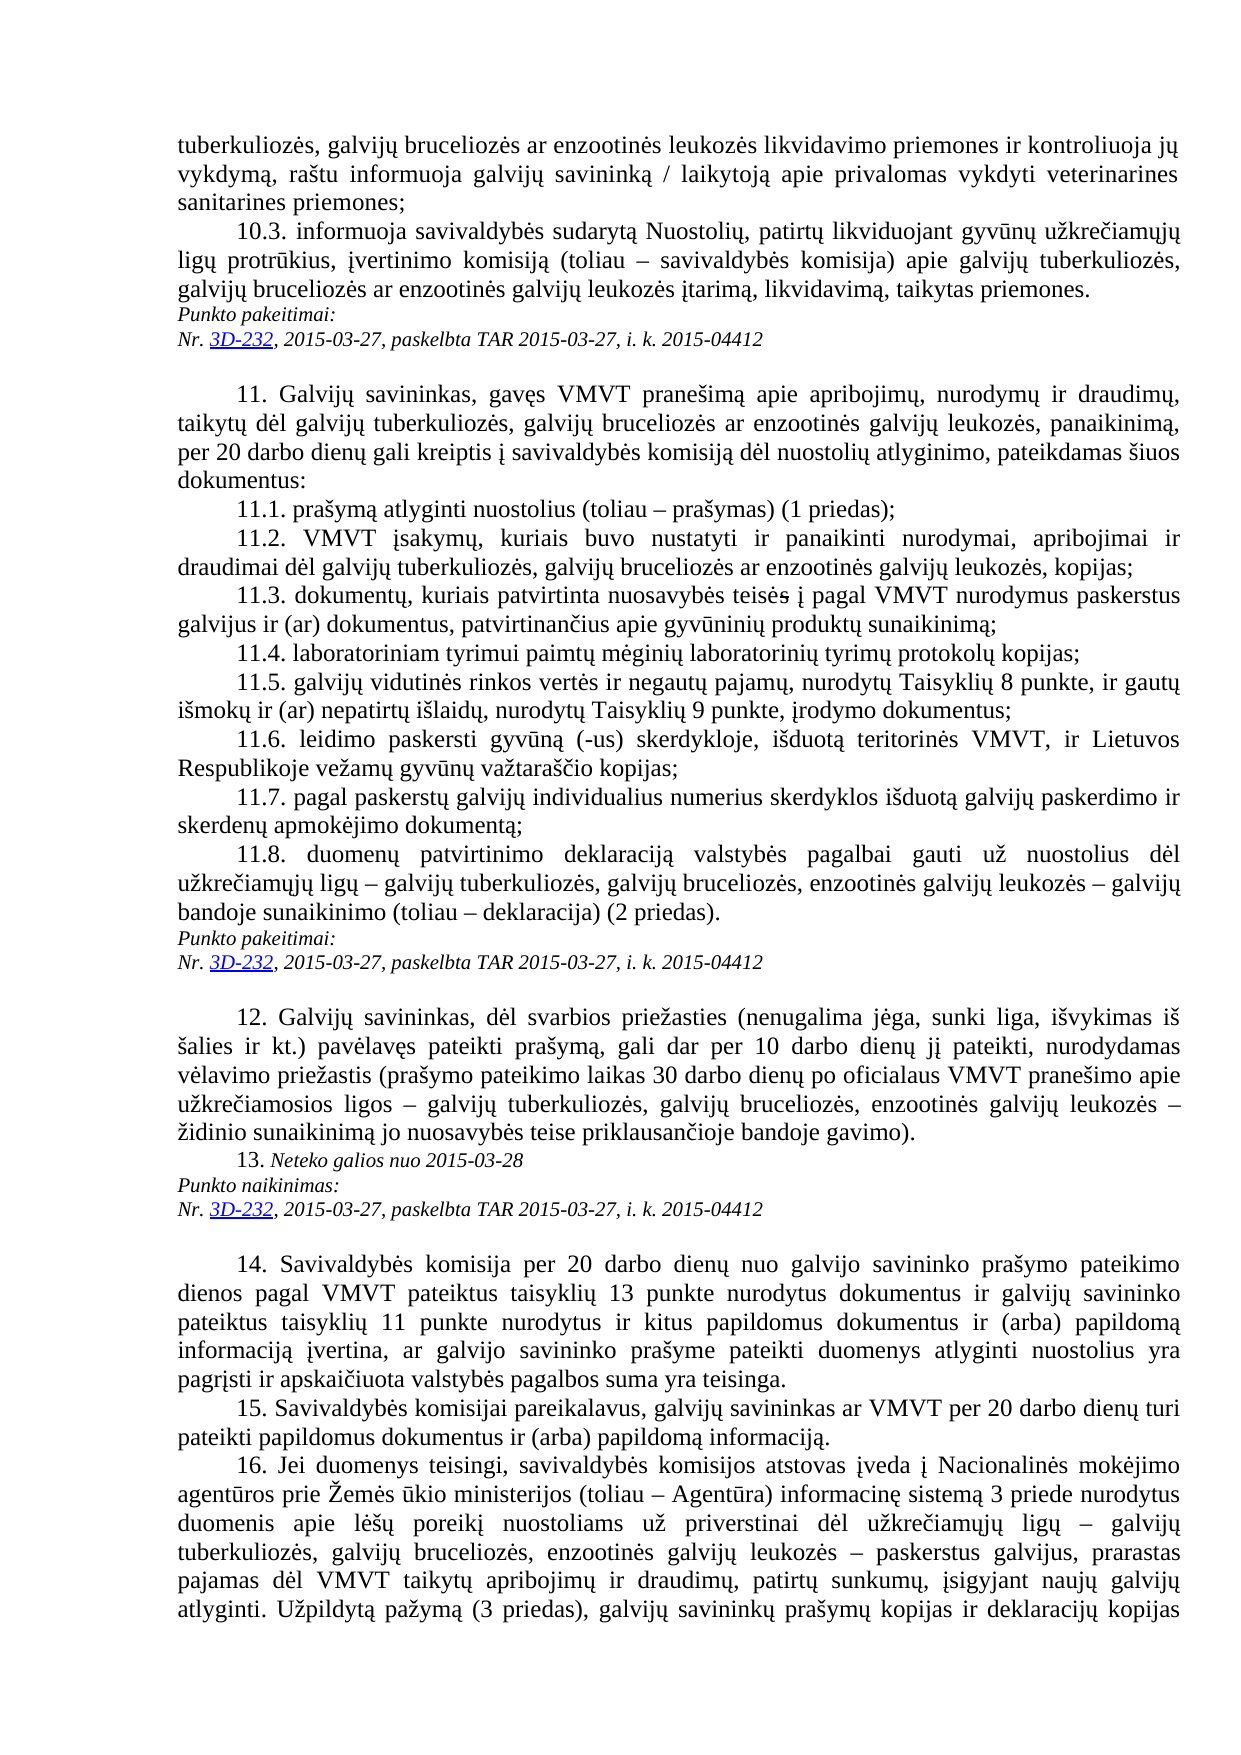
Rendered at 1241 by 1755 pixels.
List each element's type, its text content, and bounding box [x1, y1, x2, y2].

text Punkto pakeitimai: [177, 302, 1181, 326]
text 11.3. dokumentų, kuriais patvirtinta nuosavybės teisės į pagal VMVT nurodymus paskerstus galvijus ir (ar) dokumentus, patvirtinančius apie gyvūninių produktų sunaikinimą; [177, 581, 1181, 638]
text Punkto naikinimas: [177, 1172, 1181, 1197]
text 11.5. galvijų vidutinės rinkos vertės ir negautų pajamų, nurodytų Taisyklių 8 punkte, ir gautų išmokų ir (ar) nepatirtų išlaidų, nurodytų Taisyklių 9 punkte, įrodymo dokumentus; [177, 667, 1181, 724]
text Nr. 3D-232, 2015-03-27, paskelbta TAR 2015-03-27, i. k. 2015-04412 [177, 326, 1181, 351]
text 11.4. laboratoriniam tyrimui paimtų mėginių laboratorinių tyrimų protokolų kopijas; [177, 638, 1181, 667]
text 11.6. leidimo paskersti gyvūną (-us) skerdykloje, išduotą teritorinės VMVT, ir Lietuvos Respublikoje vežamų gyvūnų važtaraščio kopijas; [177, 724, 1181, 782]
text tuberkuliozės, galvijų bruceliozės ar enzootinės leukozės likvidavimo priemones ir kontroliuoja jų vykdymą, raštu informuoja galvijų savininką / laikytoją apie privalomas vykdyti veterinarines sanitarines priemones; [177, 130, 1181, 216]
text Nr. 3D-232, 2015-03-27, paskelbta TAR 2015-03-27, i. k. 2015-04412 [177, 949, 1181, 974]
text 11.8. duomenų patvirtinimo deklaraciją valstybės pagalbai gauti už nuostolius dėl užkrečiamųjų ligų – galvijų tuberkuliozės, galvijų bruceliozės, enzootinės galvijų leukozės – galvijų bandoje sunaikinimo (toliau – deklaracija) (2 priedas). [177, 839, 1181, 926]
text 11.1. prašymą atlyginti nuostolius (toliau – prašymas) (1 priedas); [177, 494, 1181, 523]
text 12. Galvijų savininkas, dėl svarbios priežasties (nenugalima jėga, sunki liga, išvykimas iš šalies ir kt.) pavėlavęs pateikti prašymą, gali dar per 10 darbo dienų jį pateikti, nurodydamas vėlavimo priežastis (prašymo pateikimo laikas 30 darbo dienų po oficialaus VMVT pranešimo apie užkrečiamosios ligos – galvijų tuberkuliozės, galvijų bruceliozės, enzootinės galvijų leukozės – židinio sunaikinimą jo nuosavybės teise priklausančioje bandoje gavimo). [177, 1002, 1181, 1146]
text 15. Savivaldybės komisijai pareikalavus, galvijų savininkas ar VMVT per 20 darbo dienų turi pateikti papildomus dokumentus ir (arba) papildomą informaciją. [177, 1393, 1181, 1451]
text 16. Jei duomenys teisingi, savivaldybės komisijos atstovas įveda į Nacionalinės mokėjimo agentūros prie Žemės ūkio ministerijos (toliau – Agentūra) informacinę sistemą 3 priede nurodytus duomenis apie lėšų poreikį nuostoliams už priverstinai dėl užkrečiamųjų ligų – galvijų tuberkuliozės, galvijų bruceliozės, enzootinės galvijų leukozės – paskerstus galvijus, prarastas pajamas dėl VMVT taikytų apribojimų ir draudimų, patirtų sunkumų, įsigyjant naujų galvijų atlyginti. Užpildytą pažymą (3 priedas), galvijų savininkų prašymų kopijas ir deklaracijų kopijas [177, 1451, 1181, 1623]
text 14. Savivaldybės komisija per 20 darbo dienų nuo galvijo savininko prašymo pateikimo dienos pagal VMVT pateiktus taisyklių 13 punkte nurodytus dokumentus ir galvijų savininko pateiktus taisyklių 11 punkte nurodytus ir kitus papildomus dokumentus ir (arba) papildomą informaciją įvertina, ar galvijo savininko prašyme pateikti duomenys atlyginti nuostolius yra pagrįsti ir apskaičiuota valstybės pagalbos suma yra teisinga. [177, 1249, 1181, 1393]
text Punkto pakeitimai: [177, 926, 1181, 949]
text Nr. 3D-232, 2015-03-27, paskelbta TAR 2015-03-27, i. k. 2015-04412 [177, 1197, 1181, 1221]
text 11. Galvijų savininkas, gavęs VMVT pranešimą apie apribojimų, nurodymų ir draudimų, taikytų dėl galvijų tuberkuliozės, galvijų bruceliozės ar enzootinės galvijų leukozės, panaikinimą, per 20 darbo dienų gali kreiptis į savivaldybės komisiją dėl nuostolių atlyginimo, pateikdamas šiuos dokumentus: [177, 379, 1181, 494]
text 13. Neteko galios nuo 2015-03-28 [177, 1146, 1181, 1172]
text 10.3. informuoja savivaldybės sudarytą Nuostolių, patirtų likviduojant gyvūnų užkrečiamųjų ligų protrūkius, įvertinimo komisiją (toliau – savivaldybės komisija) apie galvijų tuberkuliozės, galvijų bruceliozės ar enzootinės galvijų leukozės įtarimą, likvidavimą, taikytas priemones. [177, 216, 1181, 302]
text 11.2. VMVT įsakymų, kuriais buvo nustatyti ir panaikinti nurodymai, apribojimai ir draudimai dėl galvijų tuberkuliozės, galvijų bruceliozės ar enzootinės galvijų leukozės, kopijas; [177, 523, 1181, 581]
text 11.7. pagal paskerstų galvijų individualius numerius skerdyklos išduotą galvijų paskerdimo ir skerdenų apmokėjimo dokumentą; [177, 782, 1181, 839]
